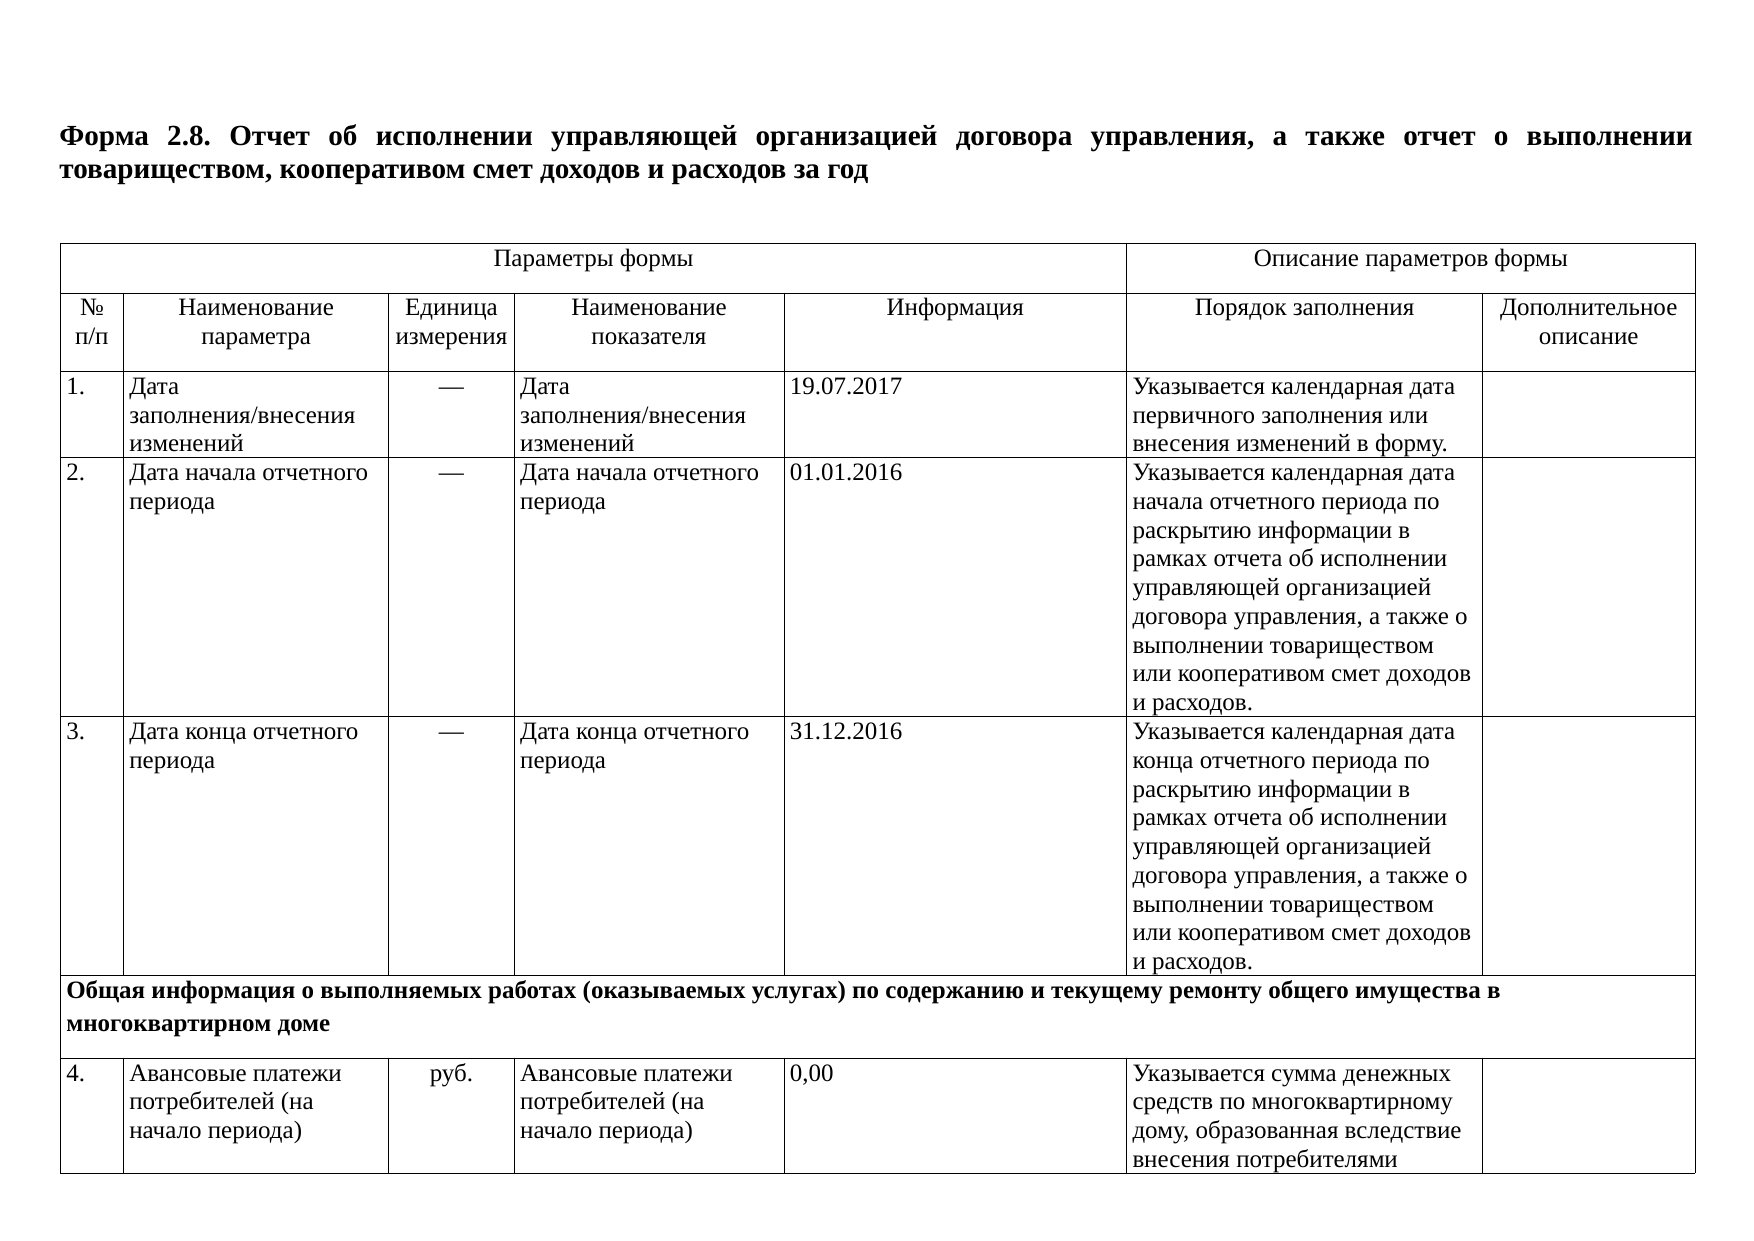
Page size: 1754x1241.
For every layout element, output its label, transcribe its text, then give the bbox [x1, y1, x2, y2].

text Форма 2.8. Отчет об исполнении управляющей организацией договора управления, а также отчет о выполнении товариществом, кооперативом смет доходов и расходов за год [59, 118, 1695, 185]
table_cell Авансовые платежи потребителей (на начало периода) [515, 1059, 784, 1173]
table_cell Информация [785, 294, 1126, 371]
table_cell 0,00 [785, 1059, 1126, 1173]
table_cell 19.07.2017 [785, 372, 1126, 457]
table_cell 2. [61, 458, 123, 716]
table_cell 3. [61, 717, 123, 975]
table_cell [1483, 372, 1695, 457]
table_cell Дата начала отчетного периода [124, 458, 388, 716]
table_cell Общая информация о выполняемых работах (оказываемых услугах) по содержанию и текущему ремонту общего имущества в многоквартирном доме [61, 976, 1695, 1058]
table_header Параметры формы [61, 244, 1126, 292]
table_cell 1. [61, 372, 123, 457]
table_cell № п/п [61, 294, 123, 371]
table_cell [1483, 717, 1695, 975]
table_cell Дата заполнения/внесения изменений [515, 372, 784, 457]
table_cell 4. [61, 1059, 123, 1173]
table_cell руб. [389, 1059, 514, 1173]
table_cell Единица измерения [389, 294, 514, 371]
table_cell Указывается календарная дата начала отчетного периода по раскрытию информации в рамках отчета об исполнении управляющей организацией договора управления, а также о выполнении товариществом или кооперативом смет доходов и расходов. [1127, 458, 1482, 716]
table_cell Авансовые платежи потребителей (на начало периода) [124, 1059, 388, 1173]
table_cell Дата конца отчетного периода [515, 717, 784, 975]
table_cell Наименование показателя [515, 294, 784, 371]
table_cell Указывается календарная дата конца отчетного периода по раскрытию информации в рамках отчета об исполнении управляющей организацией договора управления, а также о выполнении товариществом или кооперативом смет доходов и расходов. [1127, 717, 1482, 975]
table_cell Наименование параметра [124, 294, 388, 371]
table_cell Дата заполнения/внесения изменений [124, 372, 388, 457]
table_cell Дата начала отчетного периода [515, 458, 784, 716]
table_cell Указывается календарная дата первичного заполнения или внесения изменений в форму. [1127, 372, 1482, 457]
table_cell [1483, 1059, 1695, 1173]
table_cell Дополнительное описание [1483, 294, 1695, 371]
table_cell — [389, 717, 514, 975]
table_cell — [389, 372, 514, 457]
table_cell [1483, 458, 1695, 716]
table_cell 01.01.2016 [785, 458, 1126, 716]
table_cell — [389, 458, 514, 716]
table_cell 31.12.2016 [785, 717, 1126, 975]
table_cell Порядок заполнения [1127, 294, 1482, 371]
table_header Описание параметров формы [1127, 244, 1695, 292]
table_cell Дата конца отчетного периода [124, 717, 388, 975]
table_cell Указывается сумма денежных средств по многоквартирному дому, образованная вследствие внесения потребителями [1127, 1059, 1482, 1173]
